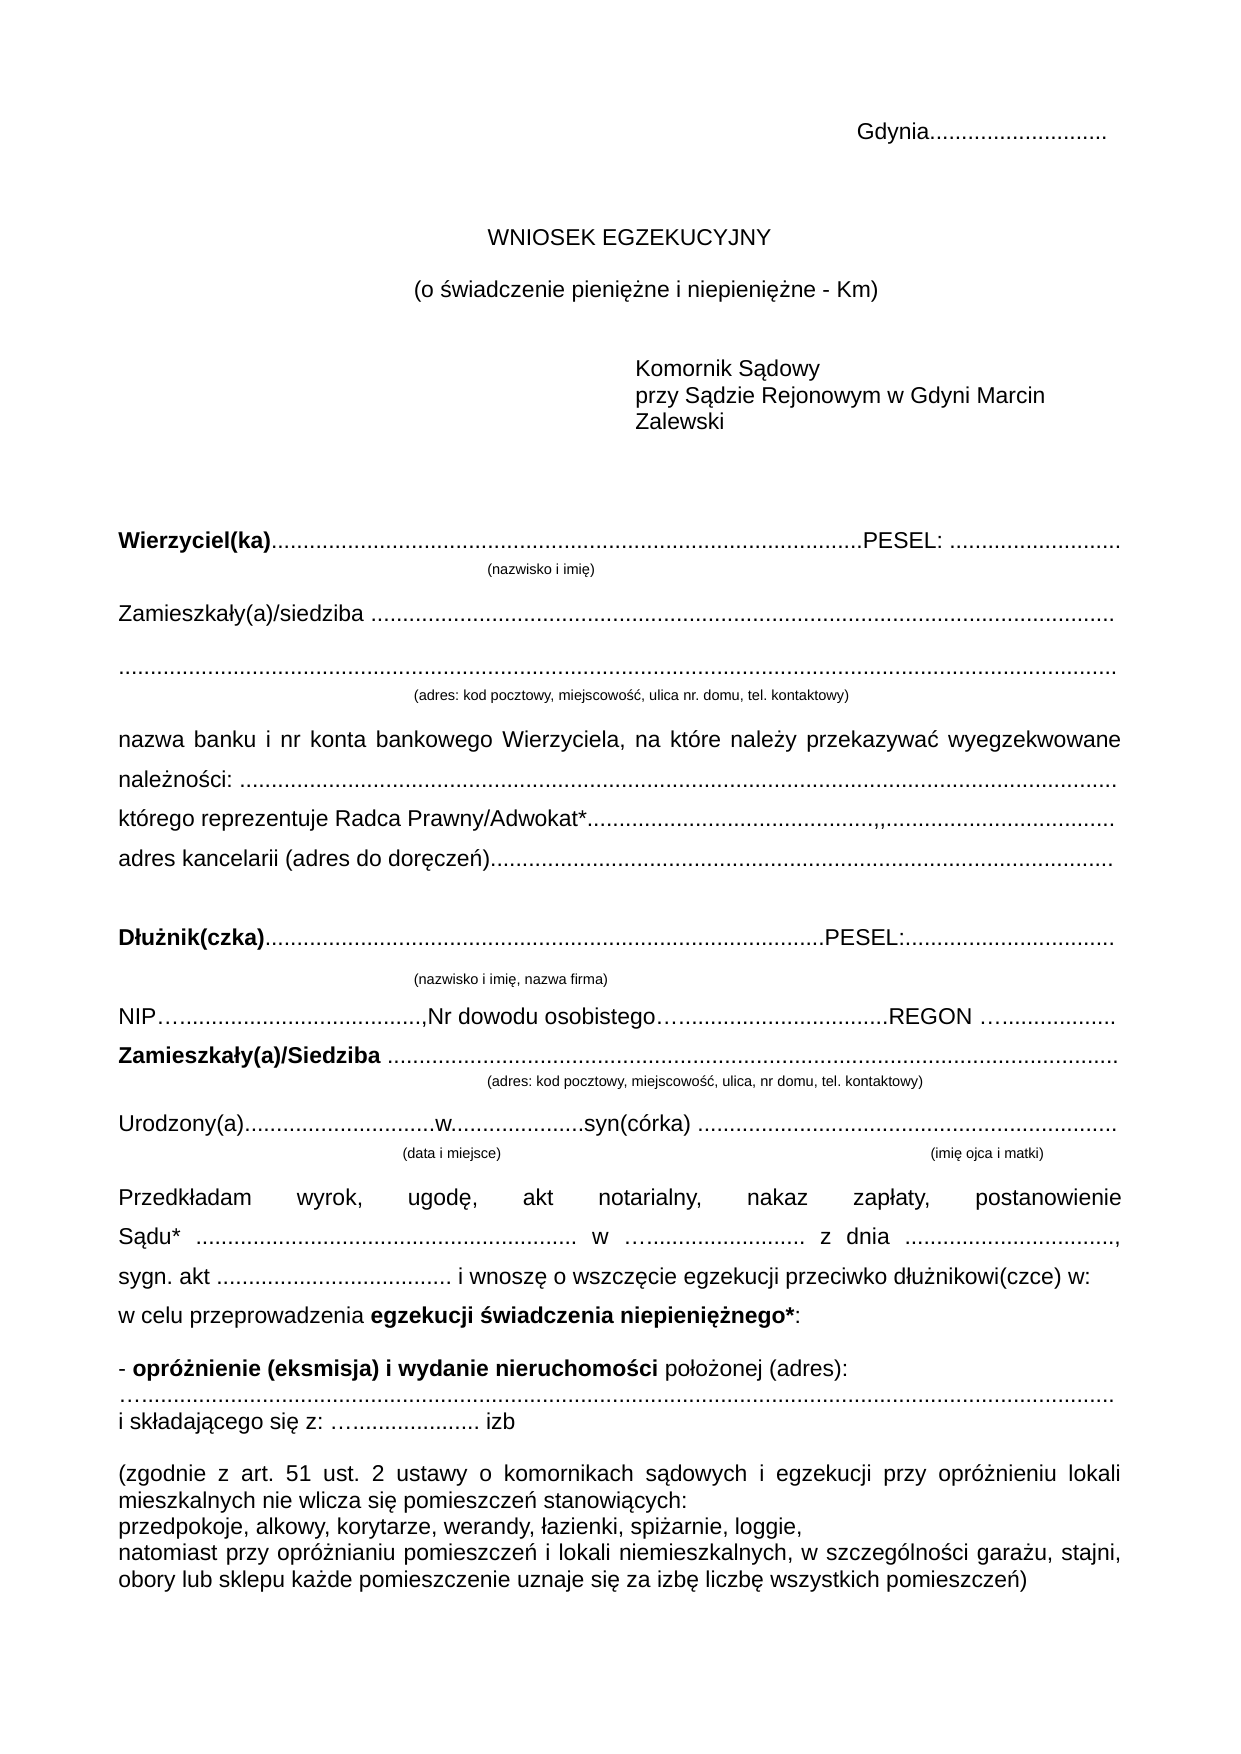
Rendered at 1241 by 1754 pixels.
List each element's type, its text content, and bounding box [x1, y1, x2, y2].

text przedpokoje, alkowy, korytarze, werandy, łazienki, spiżarnie, loggie, [118, 1513, 1122, 1539]
text Komornik Sądowy [118, 303, 1122, 382]
text ............................................................................................................................................................. [118, 653, 1122, 679]
text Zamieszkały(a)/Siedziba ................................................................................................................... [118, 1042, 1122, 1068]
text (o świadczenie pieniężne i niepieniężne - Km) [118, 276, 1122, 303]
text WNIOSEK EGZEKUCYJNY [118, 223, 1122, 250]
text w celu przeprowadzenia egzekucji świadczenia niepieniężnego*: [118, 1302, 1122, 1328]
text (data i miejsce) (imię ojca i matki) [192, 1137, 1122, 1163]
text Urodzony(a)..............................w.....................syn(córka) .................................................................. [118, 1110, 1122, 1137]
text Przedkładam wyrok, ugodę, akt notarialny, nakaz zapłaty, postanowienie Sądu* ............................................................ w …......................... z dnia ................................., sygn. akt ..................................... i wnoszę o wszczęcie egzekucji przeciwko dłużnikowi(czce) w: [118, 1184, 1122, 1289]
text (adres: kod pocztowy, miejscowość, ulica nr. domu, tel. kontaktowy) [44, 679, 1122, 706]
text przy Sądzie Rejonowym w Gdyni Marcin Zalewski [118, 382, 1122, 434]
text Gdynia............................ [118, 118, 1122, 171]
text (zgodnie z art. 51 ust. 2 ustawy o komornikach sądowych i egzekucji przy opróżnieniu lokali mieszkalnych nie wlicza się pomieszczeń stanowiących: [118, 1460, 1122, 1513]
text którego reprezentuje Radca Prawny/Adwokat*.............................................,,.................................... [118, 805, 1122, 832]
text Zamieszkały(a)/siedziba ..................................................................................................................... [118, 600, 1122, 626]
text Wierzyciel(ka).............................................................................................PESEL: ........................... [118, 527, 1122, 553]
text nazwa banku i nr konta bankowego Wierzyciela, na które należy przekazywać wyegzekwowane należności: .......................................................................................................................................... [118, 726, 1122, 792]
text (nazwisko i imię) [339, 553, 1122, 579]
text i składającego się z: ….................... izb [118, 1408, 1122, 1434]
text NIP…......................................,Nr dowodu osobistego….................................REGON ….................. [118, 1003, 1122, 1029]
text (adres: kod pocztowy, miejscowość, ulica, nr domu, tel. kontaktowy) [487, 1068, 1122, 1089]
text natomiast przy opróżnianiu pomieszczeń i lokali niemieszkalnych, w szczególności garażu, stajni, obory lub sklepu każde pomieszczenie uznaje się za izbę liczbę wszystkich pomieszczeń) [118, 1539, 1122, 1592]
text - opróżnienie (eksmisja) i wydanie nieruchomości położonej (adres): …......................................................................................................................................................... [118, 1355, 1122, 1408]
text Dłużnik(czka)........................................................................................PESEL:................................. (nazwisko i imię, nazwa firma) [118, 924, 1122, 989]
text adres kancelarii (adres do doręczeń).................................................................................................. [118, 845, 1122, 871]
